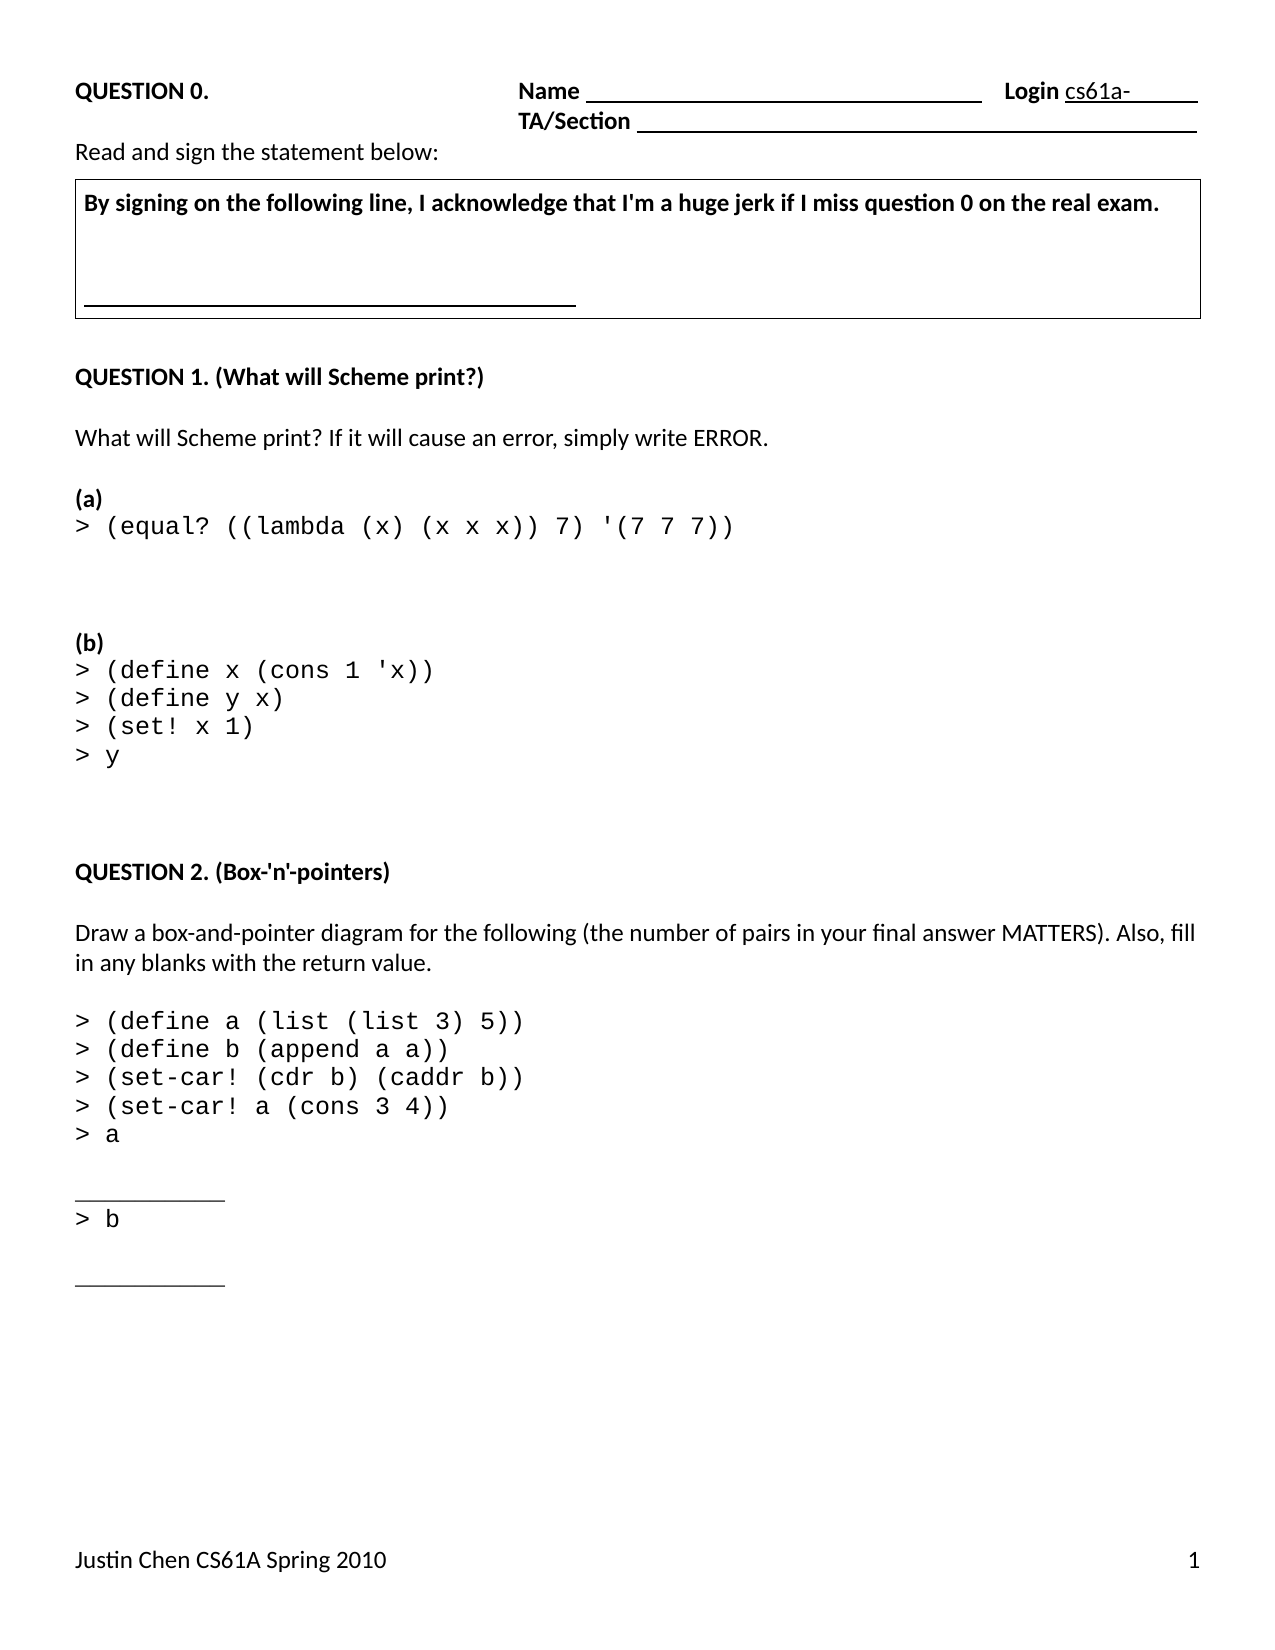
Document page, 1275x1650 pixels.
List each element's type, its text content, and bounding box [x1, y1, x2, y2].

text > (set-car! a (cons 3 4)) [75, 1093, 1200, 1122]
text > (define x (cons 1 'x)) [75, 657, 1200, 686]
text __________ [75, 1263, 1200, 1292]
text > (set! x 1) [75, 714, 1200, 742]
text > b [75, 1207, 1200, 1235]
text (b) [75, 627, 1200, 657]
text By signing on the following line, I acknowledge that I'm a huge jerk if I miss question 0 on the real exam. [84, 187, 1191, 218]
text > y [75, 742, 1200, 771]
text > (define b (append a a)) [75, 1037, 1200, 1065]
text Draw a box-and-pointer diagram for the following (the number of pairs in your final answer MATTERS). Also, fill in any blanks with the return value. [75, 917, 1200, 978]
text > (define a (list (list 3) 5)) [75, 1008, 1200, 1037]
text QUESTION 2. (Box-'n'-pointers) [75, 856, 1200, 886]
text Read and sign the statement below: [75, 136, 1200, 167]
text TA/Section [75, 106, 1200, 136]
text > (set-car! (cdr b) (caddr b)) [75, 1065, 1200, 1093]
text (a) [75, 483, 1200, 513]
text QUESTION 1. (What will Scheme print?) [75, 361, 1200, 391]
text QUESTION 0. Name Login cs61a- [75, 75, 1200, 106]
text What will Scheme print? If it will cause an error, simply write ERROR. [75, 422, 1200, 452]
text > (equal? ((lambda (x) (x x x)) 7) '(7 7 7)) [75, 513, 1200, 542]
text > (define y x) [75, 686, 1200, 714]
text __________ [75, 1178, 1200, 1207]
text > a [75, 1122, 1200, 1150]
